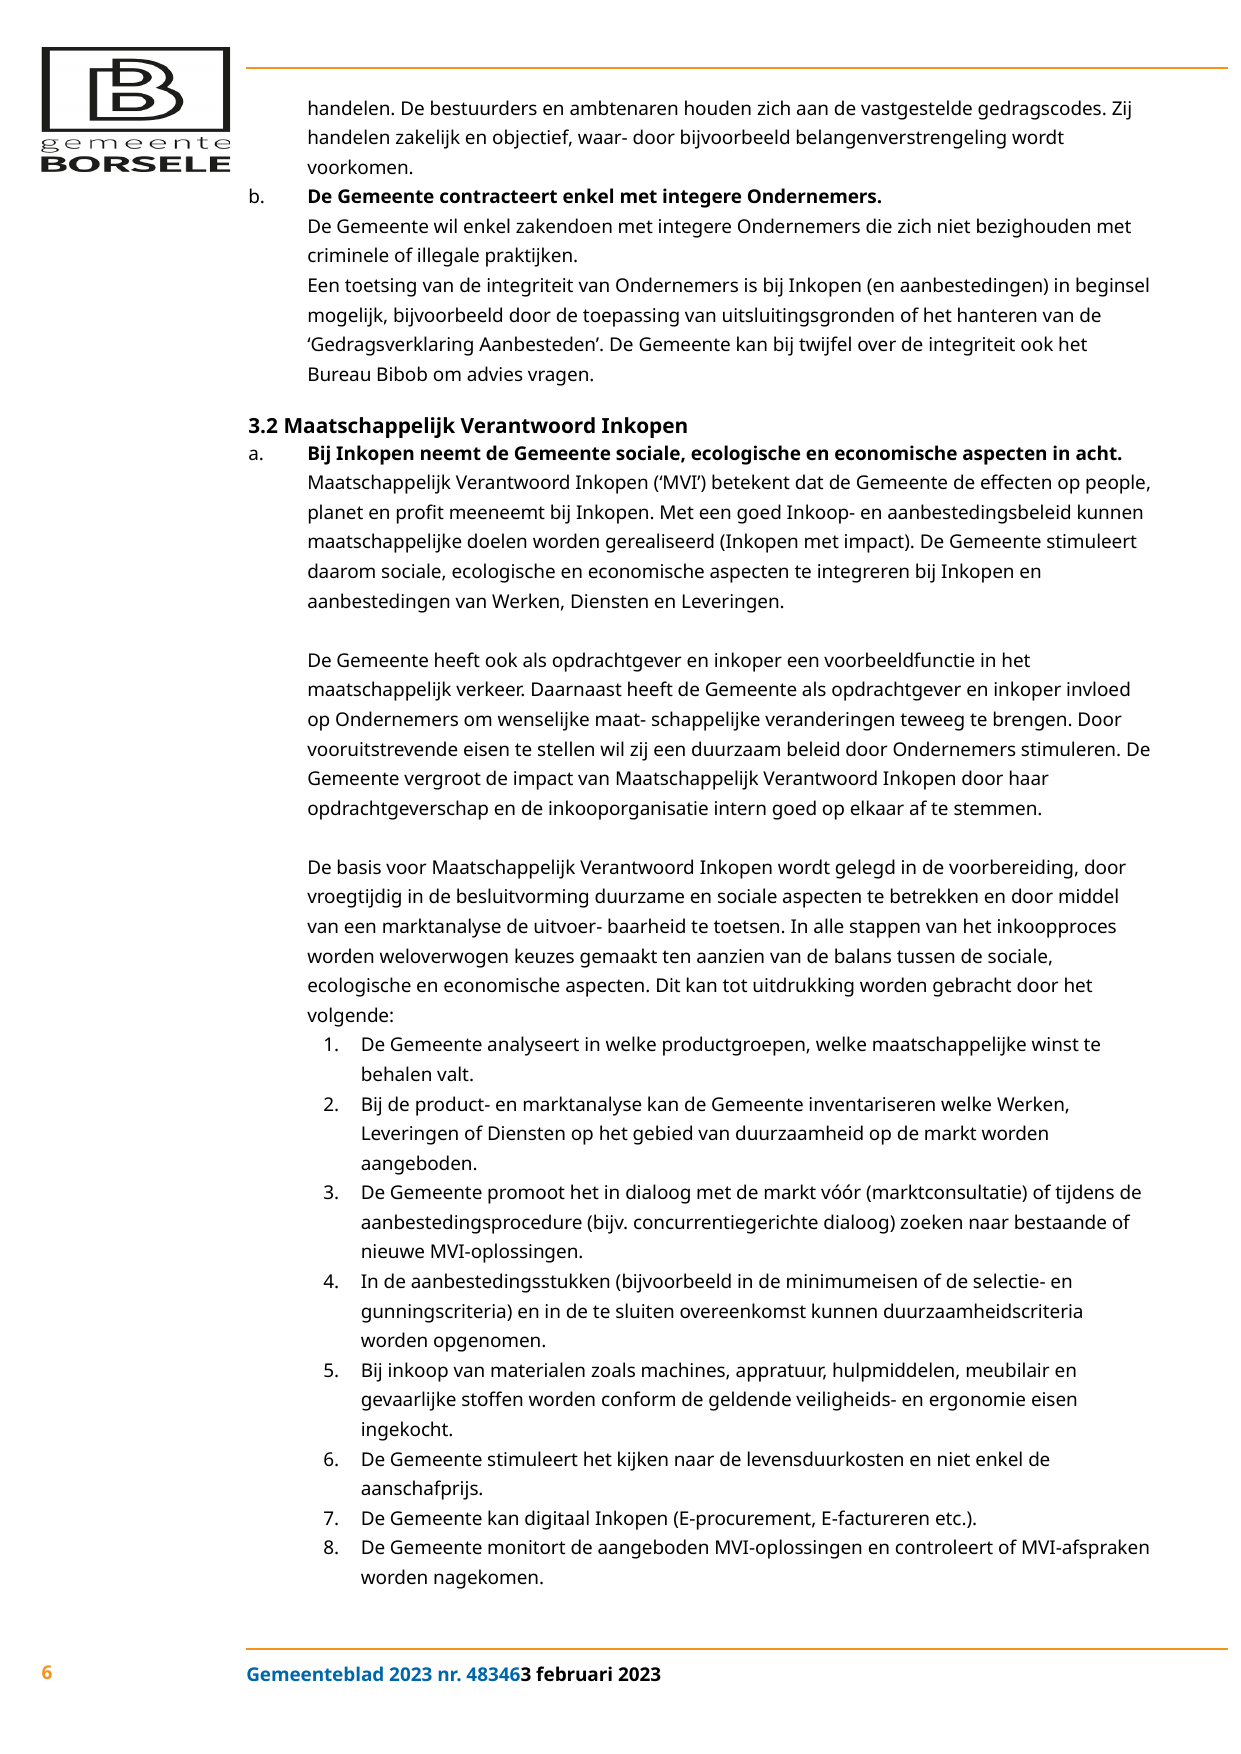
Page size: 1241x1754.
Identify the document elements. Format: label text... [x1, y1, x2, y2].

list De basis voor Maatschappelijk Verantwoord Inkopen wordt gelegd in de voorbereiding, door vroegtijdig in de besluitvorming duurzame en sociale aspecten te betrekken en door middel van een marktanalyse de uitvoer- baarheid te toetsen. In alle stappen van het inkoopproces worden weloverwogen keuzes gemaakt ten aanzien van de balans tussen de sociale, ecologische en economische aspecten. Dit kan tot uitdrukking worden gebracht door het volgende: [248, 854, 1152, 1028]
list In de aanbestedingsstukken (bijvoorbeeld in de minimumeisen of de selectie- en gunningscriteria) en in de te sluiten overeenkomst kunnen duurzaamheidscriteria worden opgenomen. [323, 1268, 1152, 1353]
list De Gemeente promoot het in dialoog met de markt vóór (marktconsultatie) of tijdens de aanbestedingsprocedure (bijv. concurrentiegerichte dialoog) zoeken naar bestaande of nieuwe MVI-oplossingen. [323, 1179, 1152, 1264]
list De Gemeente heeft ook als opdrachtgever en inkoper een voorbeeldfunctie in het maatschappelijk verkeer. Daarnaast heeft de Gemeente als opdrachtgever en inkoper invloed op Ondernemers om wenselijke maat- schappelijke veranderingen teweeg te brengen. Door vooruitstrevende eisen te stellen wil zij een duurzaam beleid door Ondernemers stimuleren. De Gemeente vergroot de impact van Maatschappelijk Verantwoord Inkopen door haar opdrachtgeverschap en de inkooporganisatie intern goed op elkaar af te stemmen. [248, 647, 1152, 821]
list De Gemeente wil enkel zakendoen met integere Ondernemers die zich niet bezighouden met criminele of illegale praktijken. [248, 213, 1152, 268]
list De Gemeente stimuleert het kijken naar de levensduurkosten en niet enkel de aanschafprijs. [323, 1446, 1152, 1501]
picture [41, 47, 231, 172]
list Bij inkoop van materialen zoals machines, appratuur, hulpmiddelen, meubilair en gevaarlijke stoffen worden conform de geldende veiligheids- en ergonomie eisen ingekocht. [323, 1357, 1152, 1442]
list De Gemeente analyseert in welke productgroepen, welke maatschappelijke winst te behalen valt. [323, 1032, 1152, 1087]
list De Gemeente contracteert enkel met integere Ondernemers. [248, 183, 1152, 209]
list De Gemeente kan digitaal Inkopen (E-procurement, E-factureren etc.). [323, 1505, 1152, 1531]
list De Gemeente monitort de aangeboden MVI-oplossingen en controleert of MVI-afspraken worden nagekomen. [323, 1534, 1152, 1590]
list Bij Inkopen neemt de Gemeente sociale, ecologische en economische aspecten in acht. [248, 440, 1152, 466]
list Maatschappelijk Verantwoord Inkopen (‘MVI’) betekent dat de Gemeente de effecten op people, planet en profit meeneemt bij Inkopen. Met een goed Inkoop- en aanbestedingsbeleid kunnen maatschappelijke doelen worden gerealiseerd (Inkopen met impact). De Gemeente stimuleert daarom sociale, ecologische en economische aspecten te integreren bij Inkopen en aanbestedingen van Werken, Diensten en Leveringen. [248, 469, 1152, 613]
list Een toetsing van de integriteit van Ondernemers is bij Inkopen (en aanbestedingen) in beginsel mogelijk, bijvoorbeeld door de toepassing van uitsluitingsgronden of het hanteren van de ‘Gedragsverklaring Aanbesteden’. De Gemeente kan bij twijfel over de integriteit ook het Bureau Bibob om advies vragen. [248, 272, 1152, 387]
list handelen. De bestuurders en ambtenaren houden zich aan de vastgestelde gedragscodes. Zij handelen zakelijk en objectief, waar- door bijvoorbeeld belangenverstrengeling wordt voorkomen. [248, 95, 1152, 180]
list Bij de product- en marktanalyse kan de Gemeente inventariseren welke Werken, Leveringen of Diensten op het gebied van duurzaamheid op de markt worden aangeboden. [323, 1091, 1152, 1176]
text 3.2 Maatschappelijk Verantwoord Inkopen [248, 411, 1152, 440]
